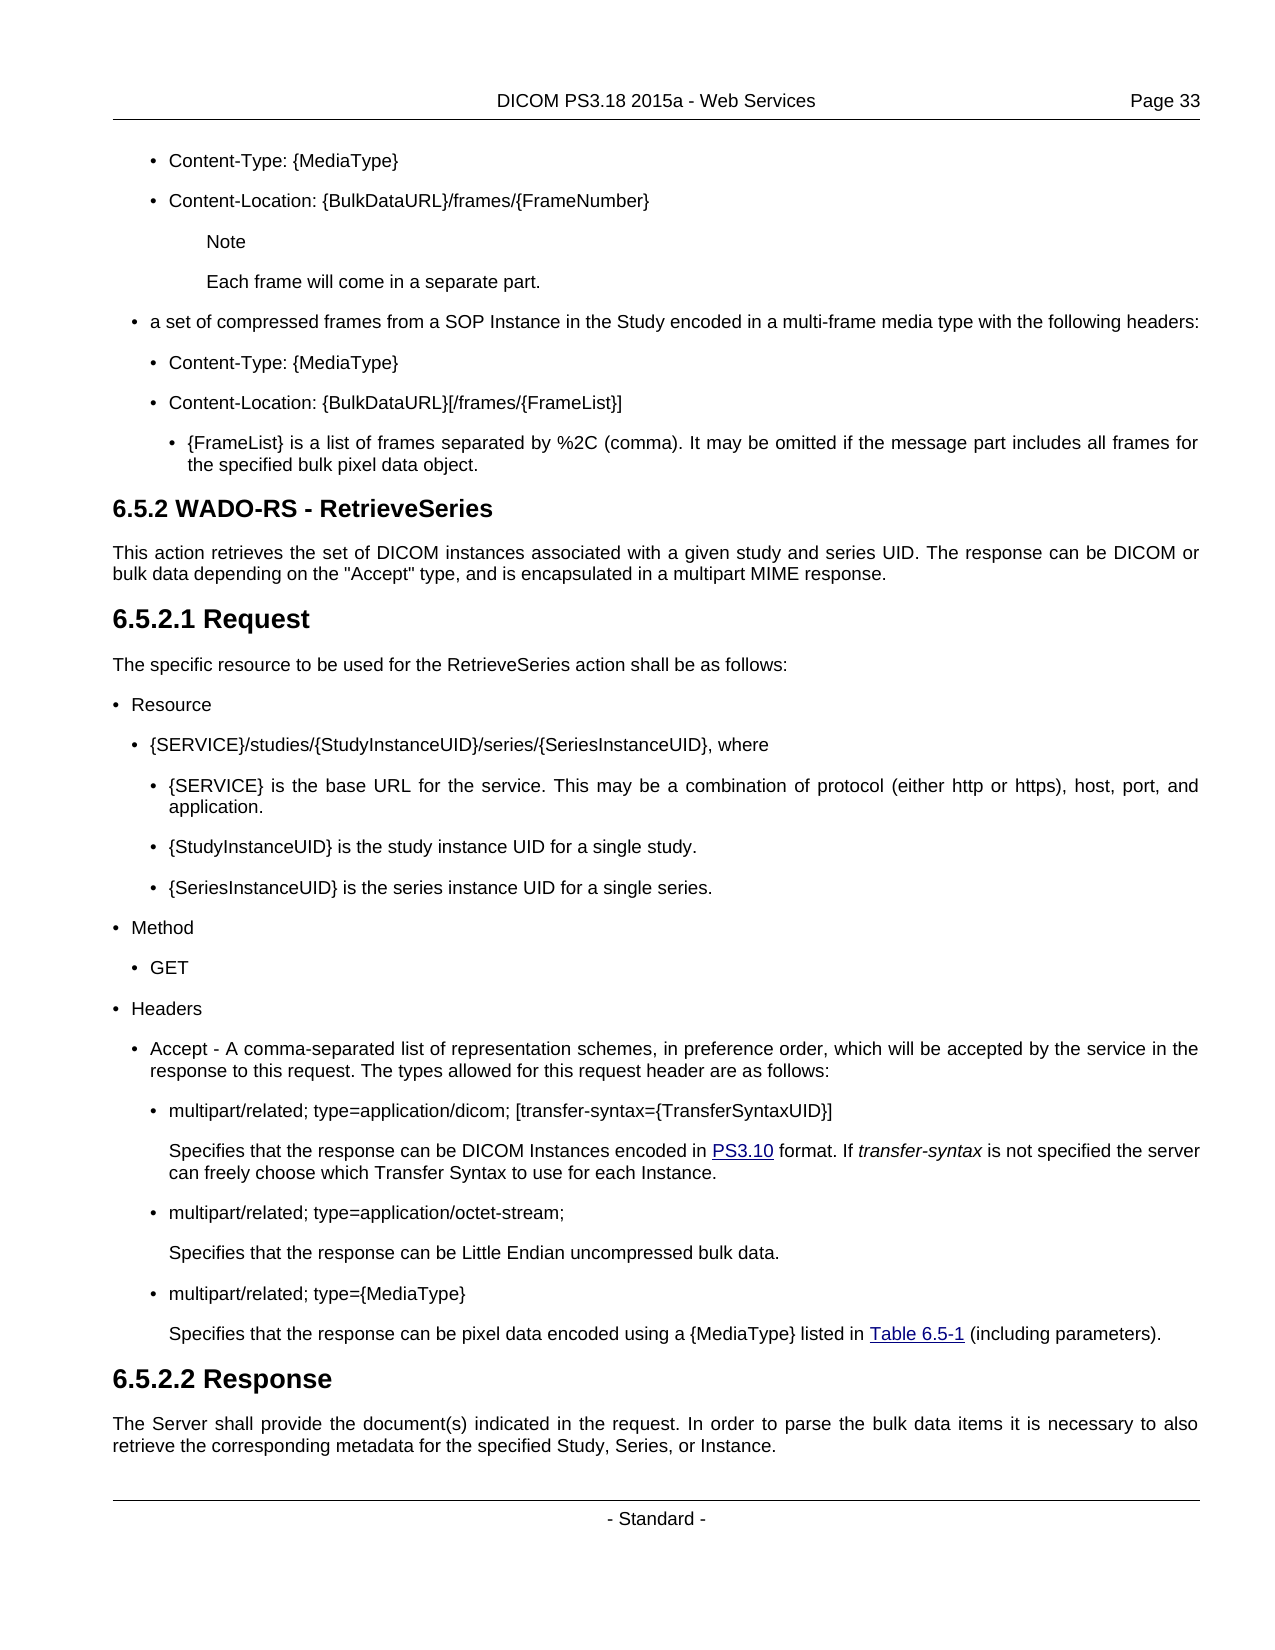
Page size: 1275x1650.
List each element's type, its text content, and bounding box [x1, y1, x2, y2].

list Accept - A comma-separated list of representation schemes, in preference order, which will be accepted by the service in the response to this request. The types allowed for this request header are as follows: [131, 1038, 1200, 1081]
list Resource [112, 694, 1200, 715]
list Specifies that the response can be Little Endian uncompressed bulk data. [150, 1242, 1200, 1264]
text 6.5.2.2 Response [112, 1363, 1200, 1394]
list a set of compressed frames from a SOP Instance in the Study encoded in a multi-frame media type with the following headers: [131, 311, 1200, 333]
list GET [131, 957, 1200, 979]
list Content-Type: {MediaType} [150, 150, 1200, 172]
list Specifies that the response can be pixel data encoded using a {MediaType} listed in Table 6.5-1 (including parameters). [150, 1323, 1200, 1344]
list multipart/related; type={MediaType} [150, 1282, 1200, 1304]
text This action retrieves the set of DICOM instances associated with a given study and series UID. The response can be DICOM or bulk data depending on the "Accept" type, and is encapsulated in a multipart MIME response. [112, 542, 1200, 585]
list Note [187, 231, 1162, 252]
list Specifies that the response can be DICOM Instances encoded in PS3.10 format. If transfer-syntax is not specified the server can freely choose which Transfer Syntax to use for each Instance. [150, 1140, 1200, 1183]
list {SeriesInstanceUID} is the series instance UID for a single series. [150, 877, 1200, 898]
list Method [112, 917, 1200, 938]
list Each frame will come in a separate part. [187, 271, 1162, 292]
list Content-Type: {MediaType} [150, 352, 1200, 373]
text The specific resource to be used for the RetrieveSeries action shall be as follows: [112, 653, 1200, 675]
list multipart/related; type=application/dicom; [transfer-syntax={TransferSyntaxUID}] [150, 1100, 1200, 1121]
text 6.5.2 WADO-RS - RetrieveSeries [112, 494, 1200, 523]
list {StudyInstanceUID} is the study instance UID for a single study. [150, 836, 1200, 858]
text The Server shall provide the document(s) indicated in the request. In order to parse the bulk data items it is necessary to also retrieve the corresponding metadata for the specified Study, Series, or Instance. [112, 1413, 1200, 1456]
list Content-Location: {BulkDataURL}/frames/{FrameNumber} [150, 190, 1200, 212]
list {FrameList} is a list of frames separated by %2C (comma). It may be omitted if the message part includes all frames for the specified bulk pixel data object. [169, 432, 1200, 475]
text 6.5.2.1 Request [112, 603, 1200, 635]
list Content-Location: {BulkDataURL}[/frames/{FrameList}] [150, 392, 1200, 413]
list Headers [112, 997, 1200, 1019]
list {SERVICE} is the base URL for the service. This may be a combination of protocol (either http or https), host, port, and application. [150, 774, 1200, 817]
list multipart/related; type=application/octet-stream; [150, 1202, 1200, 1223]
list {SERVICE}/studies/{StudyInstanceUID}/series/{SeriesInstanceUID}, where [131, 734, 1200, 756]
